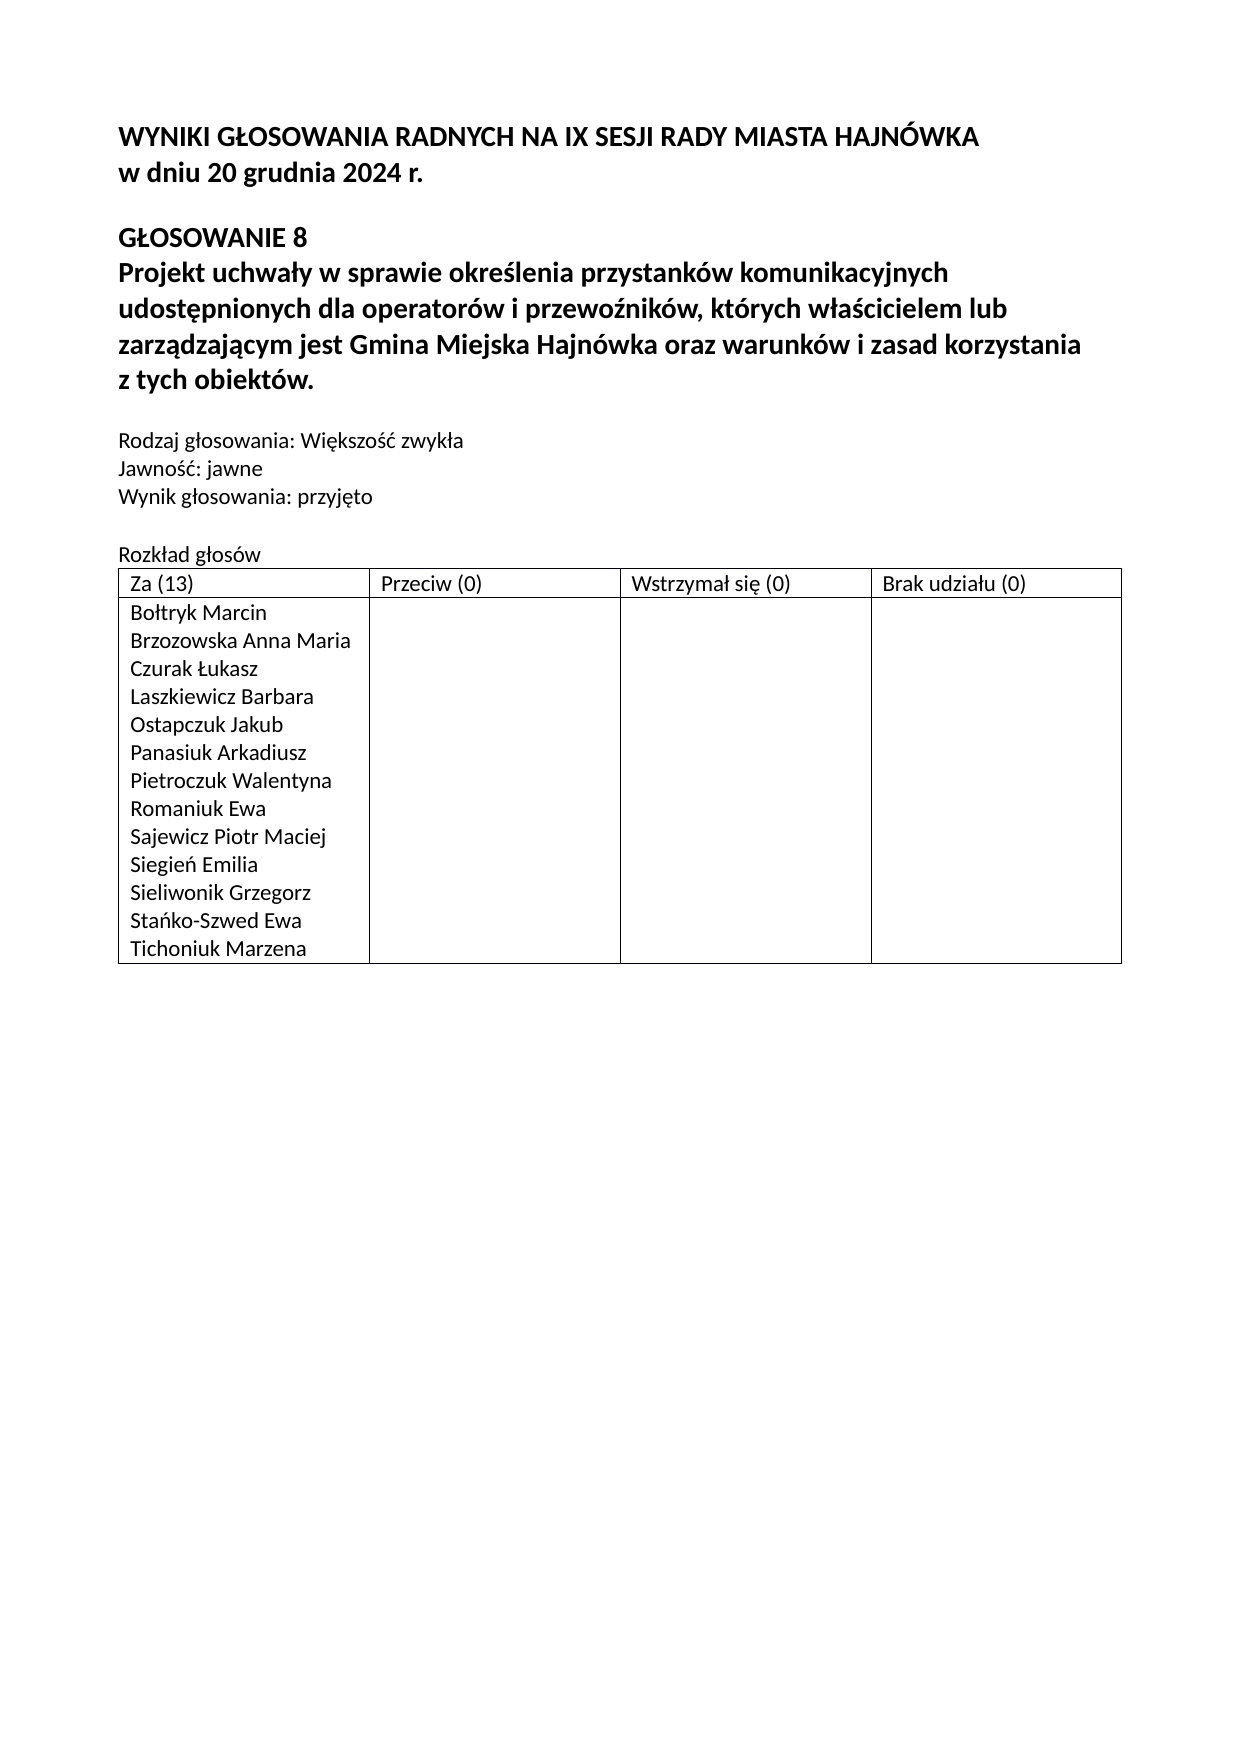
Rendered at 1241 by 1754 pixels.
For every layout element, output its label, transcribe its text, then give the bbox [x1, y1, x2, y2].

text Jawność: jawne [118, 454, 1122, 482]
table_cell [621, 598, 871, 962]
text Rozkład głosów [118, 540, 1122, 568]
table_header Za (13) [119, 569, 369, 597]
table_cell [370, 598, 620, 962]
table_header Brak udziału (0) [872, 569, 1121, 597]
table_header Przeciw (0) [370, 569, 620, 597]
table_cell Bołtryk Marcin Brzozowska Anna Maria Czurak Łukasz Laszkiewicz Barbara Ostapczuk Jakub Panasiuk Arkadiusz Pietroczuk Walentyna Romaniuk Ewa Sajewicz Piotr Maciej Siegień Emilia Sieliwonik Grzegorz Stańko-Szwed Ewa Tichoniuk Marzena [119, 598, 369, 962]
text Rodzaj głosowania: Większość zwykła [118, 426, 1122, 454]
text Wynik głosowania: przyjęto [118, 482, 1122, 511]
subtitle Projekt uchwały w sprawie określenia przystanków komunikacyjnych udostępnionych dla operatorów i przewoźników, których właścicielem lub zarządzającym jest Gmina Miejska Hajnówka oraz warunków i zasad korzystania z tych obiektów. [118, 254, 1122, 397]
subtitle GŁOSOWANIE 8 [118, 219, 1122, 254]
table_header Wstrzymał się (0) [621, 569, 871, 597]
table_cell [872, 598, 1121, 962]
